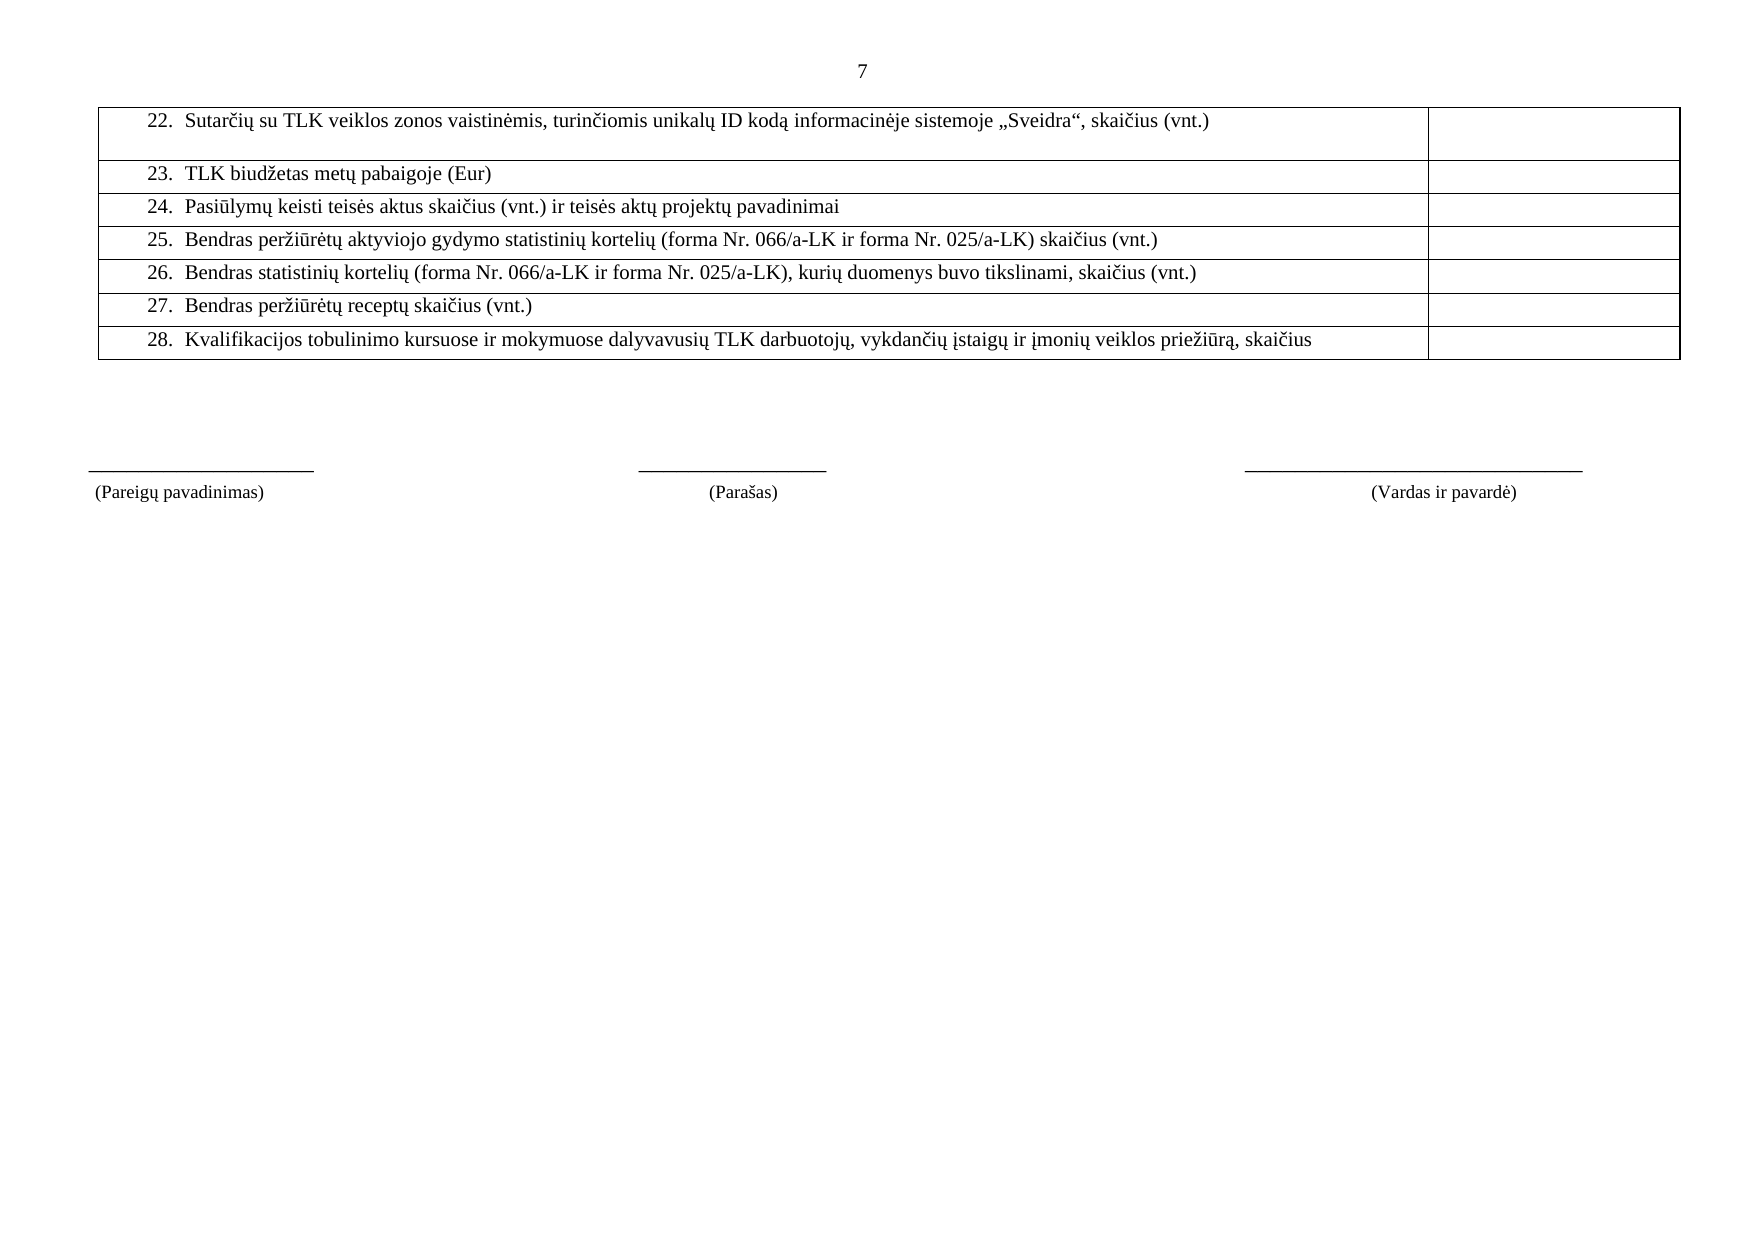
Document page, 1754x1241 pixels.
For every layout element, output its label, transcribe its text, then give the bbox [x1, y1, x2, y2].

table_cell 28. Kvalifikacijos tobulinimo kursuose ir mokymuose dalyvavusių TLK darbuotojų, vykdančių įstaigų ir įmonių veiklos priežiūrą, skaičius [99, 327, 1428, 359]
text __________________ _______________ ___________________________ [89, 446, 1636, 475]
table_cell [1429, 327, 1679, 359]
table_cell 27. Bendras peržiūrėtų receptų skaičius (vnt.) [99, 294, 1428, 326]
table_cell [1429, 161, 1679, 193]
table_cell [1429, 194, 1679, 226]
table_cell 22. Sutarčių su TLK veiklos zonos vaistinėmis, turinčiomis unikalų ID kodą informacinėje sistemoje „Sveidra“, skaičius (vnt.) [99, 108, 1428, 160]
table_cell [1429, 260, 1679, 292]
text (Pareigų pavadinimas) (Parašas) (Vardas ir pavardė) [89, 475, 1636, 503]
table_cell [1429, 294, 1679, 326]
table_cell 25. Bendras peržiūrėtų aktyviojo gydymo statistinių kortelių (forma Nr. 066/a-LK ir forma Nr. 025/a-LK) skaičius (vnt.) [99, 227, 1428, 259]
table_cell [1429, 227, 1679, 259]
table_cell 23. TLK biudžetas metų pabaigoje (Eur) [99, 161, 1428, 193]
table_cell 24. Pasiūlymų keisti teisės aktus skaičius (vnt.) ir teisės aktų projektų pavadinimai [99, 194, 1428, 226]
table_cell 26. Bendras statistinių kortelių (forma Nr. 066/a-LK ir forma Nr. 025/a-LK), kurių duomenys buvo tikslinami, skaičius (vnt.) [99, 260, 1428, 292]
table_cell [1429, 108, 1679, 160]
